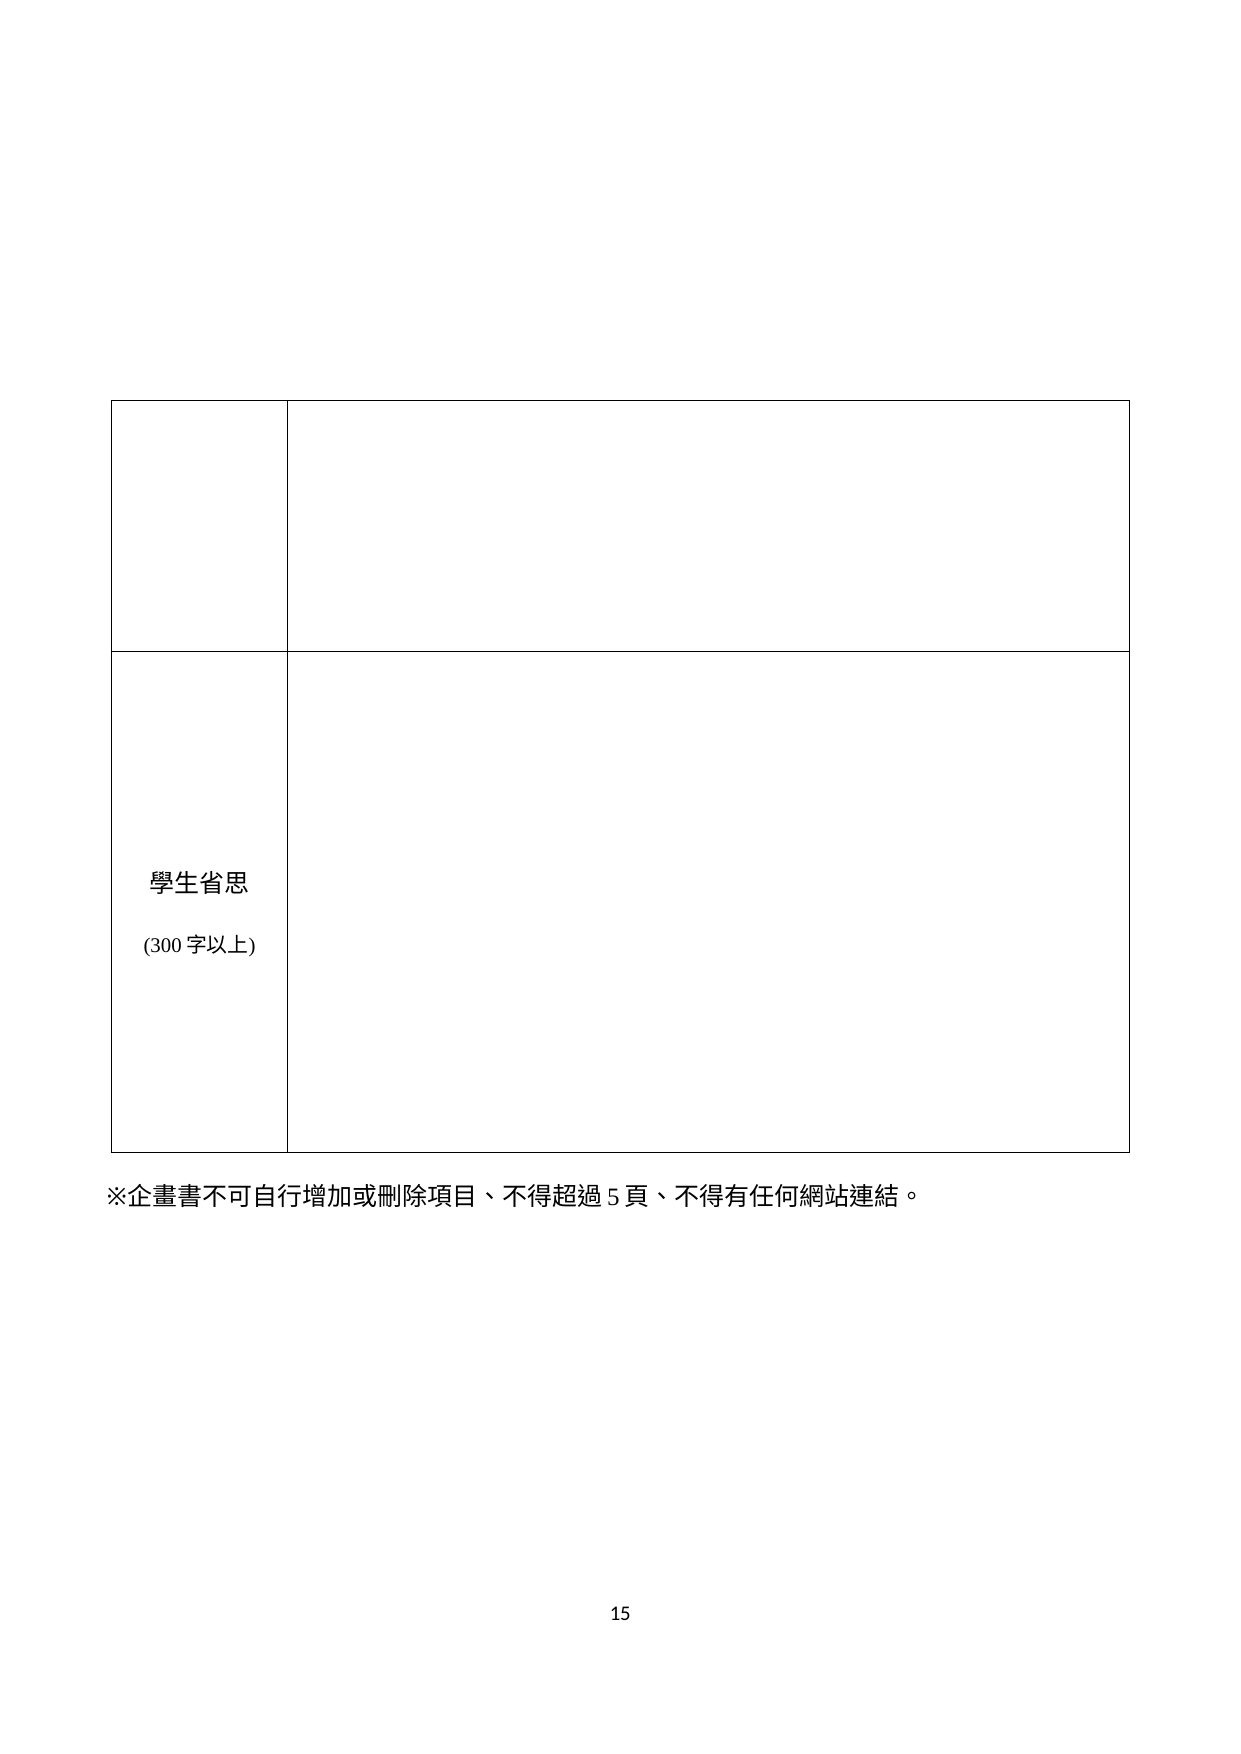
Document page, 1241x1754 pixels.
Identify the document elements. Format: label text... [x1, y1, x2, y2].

table_cell [112, 401, 287, 651]
table_cell [288, 652, 1129, 1152]
table_cell [288, 401, 1129, 651]
table_cell 學生省思 (300字以上) [112, 652, 287, 1152]
text ※企畫書不可自行增加或刪除項目、不得超過5頁、不得有任何網站連結。 [106, 1153, 1134, 1216]
